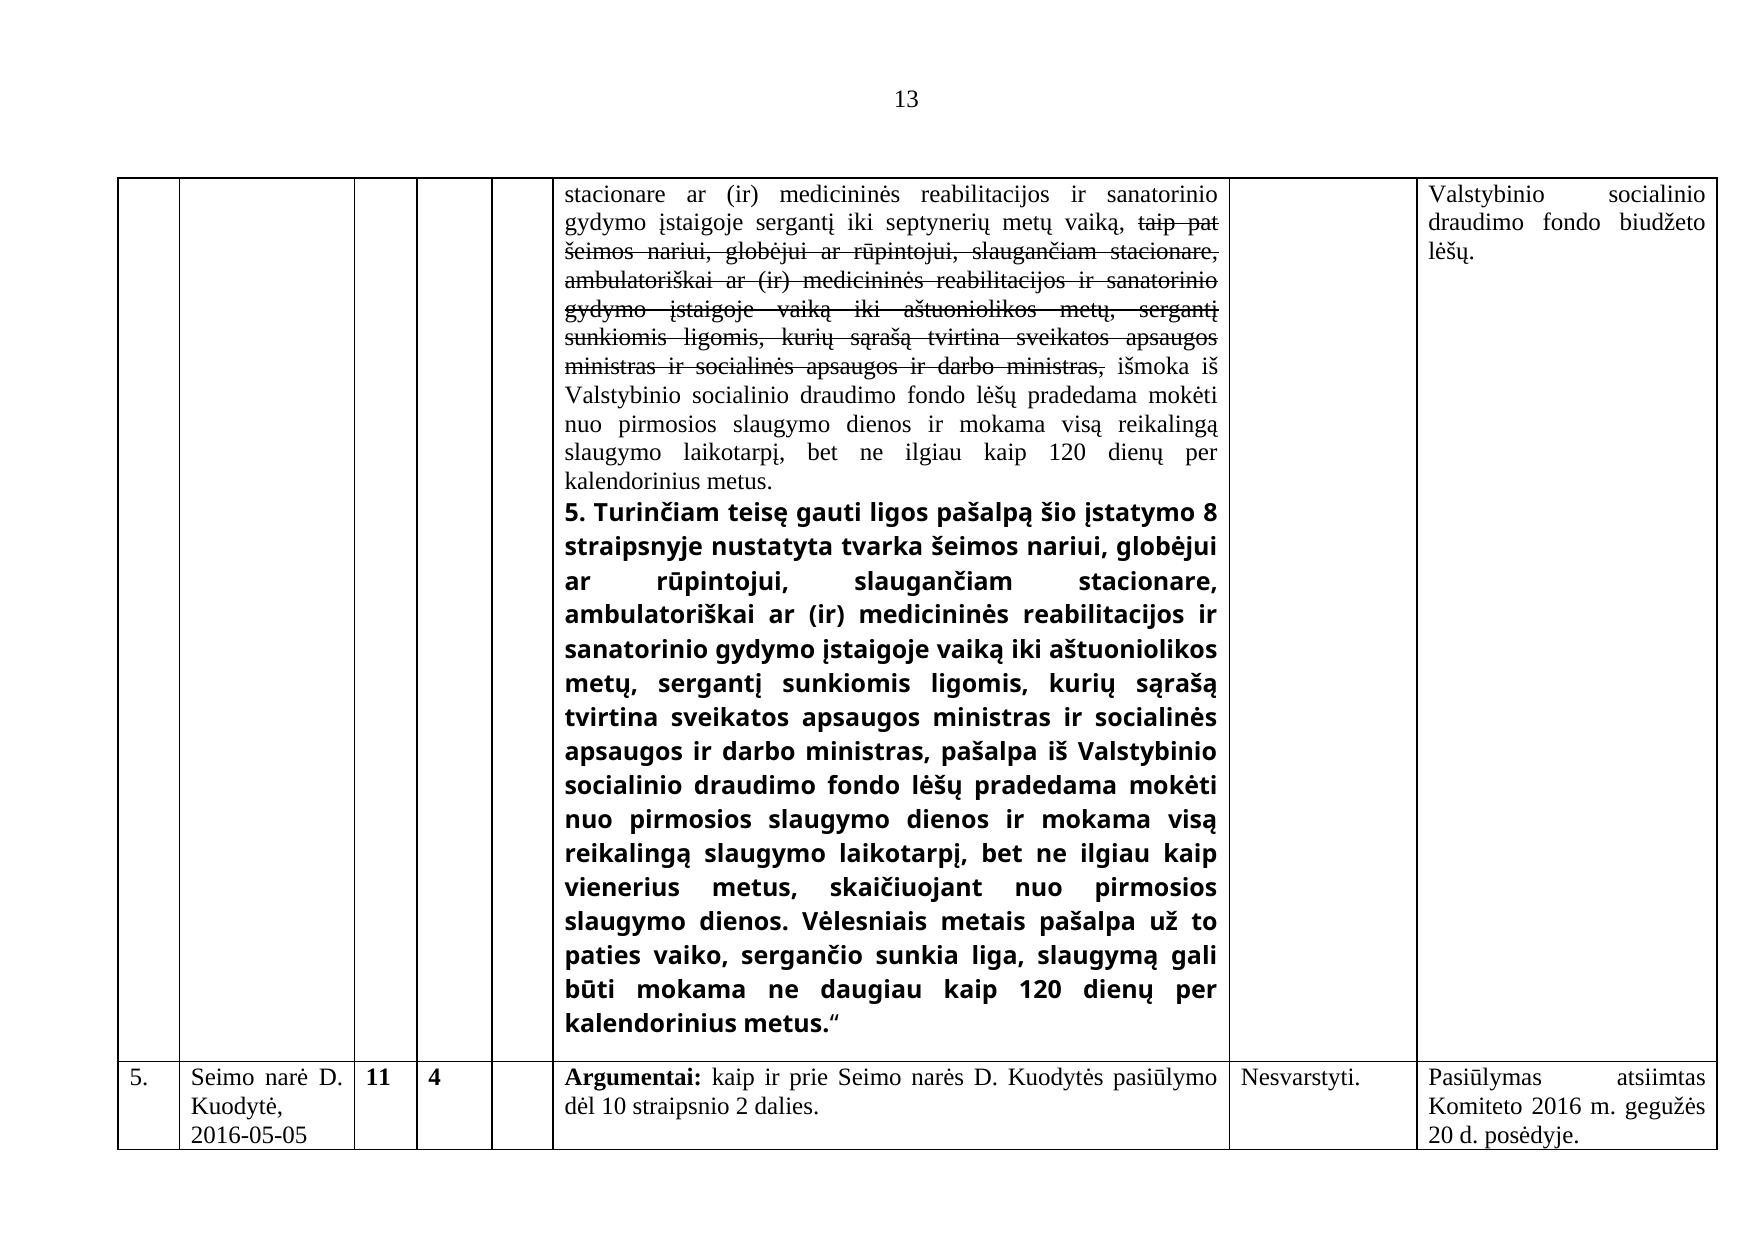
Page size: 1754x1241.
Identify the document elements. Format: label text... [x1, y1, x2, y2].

table_cell 11 [355, 1062, 416, 1149]
table_cell [418, 179, 491, 1061]
table_cell 5. [119, 1062, 179, 1149]
table_cell [119, 179, 179, 1061]
table_cell Argumentai: kaip ir prie Seimo narės D. Kuodytės pasiūlymo dėl 10 straipsnio 2 dalies. [554, 1062, 1229, 1149]
table_cell Pasiūlymas atsiimtas Komiteto 2016 m. gegužės 20 d. posėdyje. [1418, 1062, 1716, 1149]
table_cell Valstybinio socialinio draudimo fondo biudžeto lėšų. [1418, 179, 1716, 1061]
table_cell [355, 179, 416, 1061]
table_cell [493, 1062, 552, 1149]
table_cell [180, 179, 354, 1061]
table_cell [493, 179, 552, 1061]
table_cell Seimo narė D. Kuodytė, 2016-05-05 [180, 1062, 354, 1149]
table_cell stacionare ar (ir) medicininės reabilitacijos ir sanatorinio gydymo įstaigoje sergantį iki septynerių metų vaiką, taip pat šeimos nariui, globėjui ar rūpintojui, slaugančiam stacionare, ambulatoriškai ar (ir) medicininės reabilitacijos ir sanatorinio gydymo įstaigoje vaiką iki aštuoniolikos metų, sergantį sunkiomis ligomis, kurių sąrašą tvirtina sveikatos apsaugos ministras ir socialinės apsaugos ir darbo ministras, išmoka iš Valstybinio socialinio draudimo fondo lėšų pradedama mokėti nuo pirmosios slaugymo dienos ir mokama visą reikalingą slaugymo laikotarpį, bet ne ilgiau kaip 120 dienų per kalendorinius metus. 5. Turinčiam teisę gauti ligos pašalpą šio įstatymo 8 straipsnyje nustatyta tvarka šeimos nariui, globėjui ar rūpintojui, slaugančiam stacionare, ambulatoriškai ar (ir) medicininės reabilitacijos ir sanatorinio gydymo įstaigoje vaiką iki aštuoniolikos metų, sergantį sunkiomis ligomis, kurių sąrašą tvirtina sveikatos apsaugos ministras ir socialinės apsaugos ir darbo ministras, pašalpa iš Valstybinio socialinio draudimo fondo lėšų pradedama mokėti nuo pirmosios slaugymo dienos ir mokama visą reikalingą slaugymo laikotarpį, bet ne ilgiau kaip vienerius metus, skaičiuojant nuo pirmosios slaugymo dienos. Vėlesniais metais pašalpa už to paties vaiko, sergančio sunkia liga, slaugymą gali būti mokama ne daugiau kaip 120 dienų per kalendorinius metus.“ [554, 179, 1229, 1061]
table_cell [1230, 179, 1416, 1061]
table_cell Nesvarstyti. [1230, 1062, 1416, 1149]
table_cell 4 [418, 1062, 491, 1149]
